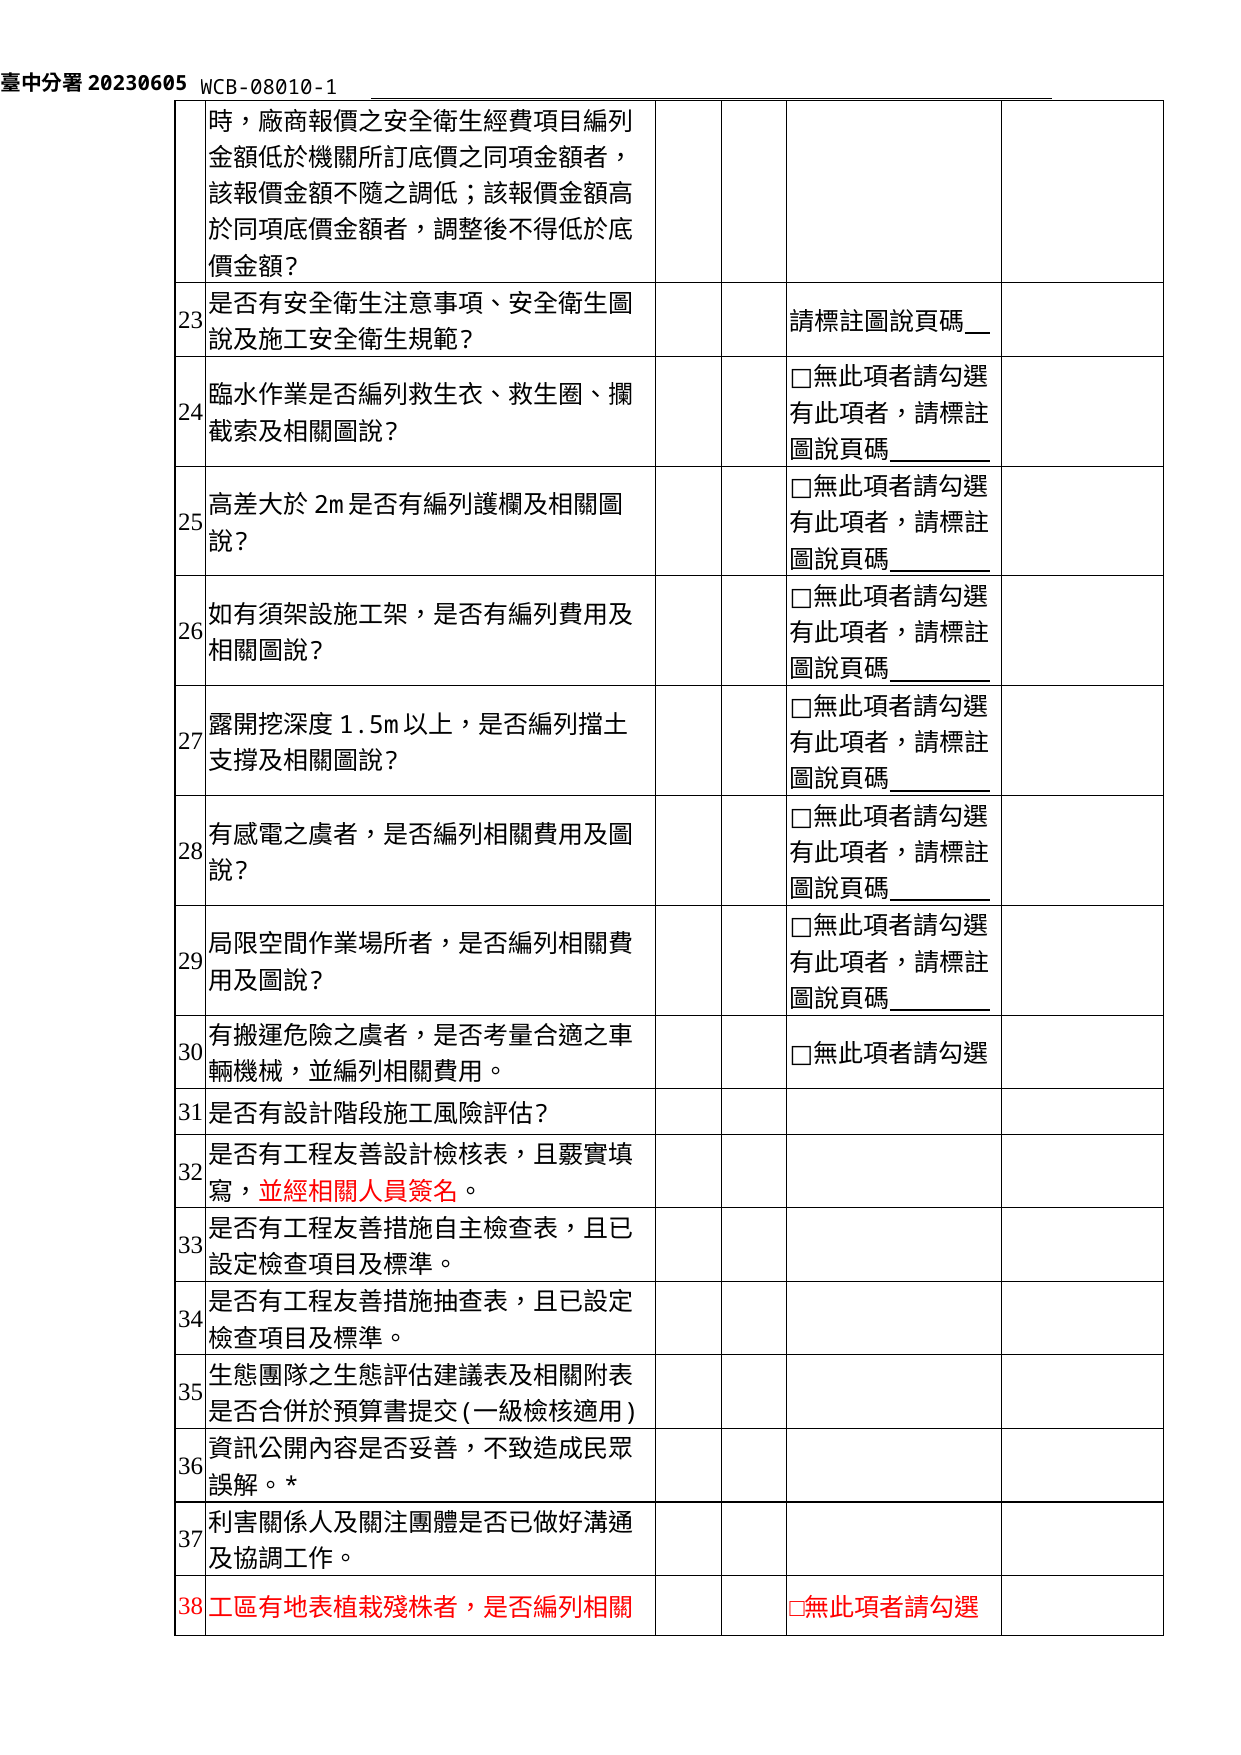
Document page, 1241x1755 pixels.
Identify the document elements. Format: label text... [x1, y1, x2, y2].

table_cell [656, 1282, 721, 1354]
table_cell [1002, 1355, 1163, 1428]
table_cell [787, 1429, 1001, 1501]
table_cell [787, 101, 1001, 282]
table_cell 38 [176, 1576, 205, 1634]
table_cell [722, 467, 786, 575]
table_cell [656, 283, 721, 356]
table_cell [722, 686, 786, 795]
table_cell 有感電之虞者，是否編列相關費用及圖說? [206, 796, 655, 905]
table_cell 是否有工程友善設計檢核表，且覈實填寫，並經相關人員簽名。 [206, 1135, 655, 1207]
table_cell 35 [176, 1355, 205, 1428]
table_cell [722, 906, 786, 1014]
table_cell 臨水作業是否編列救生衣、救生圈、攔截索及相關圖說? [206, 357, 655, 466]
table_cell [1002, 101, 1163, 282]
table_cell [722, 796, 786, 905]
table_cell 27 [176, 686, 205, 795]
table_cell 露開挖深度1.5m以上，是否編列擋土支撐及相關圖說? [206, 686, 655, 795]
table_cell [1002, 1016, 1163, 1088]
table_cell [1002, 1089, 1163, 1134]
table_cell [656, 1208, 721, 1281]
table_cell □無此項者請勾選 有此項者，請標註圖說頁碼 [787, 467, 1001, 575]
table_cell [722, 1355, 786, 1428]
table_cell [656, 576, 721, 685]
table_cell [656, 1089, 721, 1134]
table_cell 34 [176, 1282, 205, 1354]
table_cell 請標註圖說頁碼 [787, 283, 1001, 356]
table_cell 是否有工程友善措施自主檢查表，且已設定檢查項目及標準。 [206, 1208, 655, 1281]
table_cell 29 [176, 906, 205, 1014]
table_cell 是否有安全衛生注意事項、安全衛生圖說及施工安全衛生規範? [206, 283, 655, 356]
table_cell [656, 1576, 721, 1634]
table_cell □無此項者請勾選 有此項者，請標註圖說頁碼 [787, 906, 1001, 1014]
table_cell □無此項者請勾選 有此項者，請標註圖說頁碼 [787, 357, 1001, 466]
table_cell [722, 1503, 786, 1575]
table_cell □無此項者請勾選 有此項者，請標註圖說頁碼 [787, 686, 1001, 795]
table_cell 有搬運危險之虞者，是否考量合適之車輛機械，並編列相關費用。 [206, 1016, 655, 1088]
table_cell [656, 906, 721, 1014]
table_cell □無此項者請勾選 有此項者，請標註圖說頁碼 [787, 796, 1001, 905]
table_cell [656, 1135, 721, 1207]
table_cell [1002, 357, 1163, 466]
table_cell 資訊公開內容是否妥善，不致造成民眾誤解。* [206, 1429, 655, 1501]
table_cell 是否有工程友善措施抽查表，且已設定檢查項目及標準。 [206, 1282, 655, 1354]
table_cell [722, 101, 786, 282]
table_cell [656, 686, 721, 795]
table_cell [656, 1016, 721, 1088]
table_cell [722, 1016, 786, 1088]
table_cell [787, 1355, 1001, 1428]
table_cell [787, 1135, 1001, 1207]
table_cell 24 [176, 357, 205, 466]
table_cell [1002, 1503, 1163, 1575]
table_cell [722, 1576, 786, 1634]
table_cell 利害關係人及關注團體是否已做好溝通及協調工作。 [206, 1503, 655, 1575]
table_cell [176, 101, 205, 282]
table_cell [656, 1429, 721, 1501]
table_cell [1002, 686, 1163, 795]
table_cell □無此項者請勾選 有此項者，請標註圖說頁碼 [787, 576, 1001, 685]
table_cell 25 [176, 467, 205, 575]
table_cell [1002, 1135, 1163, 1207]
table_cell [1002, 467, 1163, 575]
table_cell 高差大於2m是否有編列護欄及相關圖說? [206, 467, 655, 575]
table_cell [1002, 906, 1163, 1014]
table_cell [656, 357, 721, 466]
table_cell [1002, 283, 1163, 356]
table_cell [722, 1282, 786, 1354]
table_cell 28 [176, 796, 205, 905]
table_cell [722, 283, 786, 356]
table_cell [1002, 1576, 1163, 1634]
table_cell [656, 1355, 721, 1428]
table_cell [1002, 1208, 1163, 1281]
table_cell 時，廠商報價之安全衛生經費項目編列金額低於機關所訂底價之同項金額者，該報價金額不隨之調低；該報價金額高於同項底價金額者，調整後不得低於底價金額? [206, 101, 655, 282]
table_cell 工區有地表植栽殘株者，是否編列相關 [206, 1576, 655, 1634]
table_cell [1002, 1429, 1163, 1501]
table_cell [722, 1208, 786, 1281]
table_cell □無此項者請勾選 [787, 1576, 1001, 1634]
table_cell [722, 1089, 786, 1134]
table_cell 是否有設計階段施工風險評估? [206, 1089, 655, 1134]
table_cell [1002, 576, 1163, 685]
table_cell [722, 1429, 786, 1501]
table_cell 32 [176, 1135, 205, 1207]
table_cell 37 [176, 1503, 205, 1575]
table_cell [787, 1503, 1001, 1575]
table_cell [656, 1503, 721, 1575]
table_cell [722, 576, 786, 685]
table_cell [656, 467, 721, 575]
table_cell 33 [176, 1208, 205, 1281]
table_cell [656, 101, 721, 282]
table_cell 26 [176, 576, 205, 685]
table_cell [722, 1135, 786, 1207]
table_cell [787, 1282, 1001, 1354]
table_cell 如有須架設施工架，是否有編列費用及相關圖說? [206, 576, 655, 685]
table_cell 生態團隊之生態評估建議表及相關附表是否合併於預算書提交(一級檢核適用) [206, 1355, 655, 1428]
table_cell [656, 796, 721, 905]
table_cell 31 [176, 1089, 205, 1134]
table_cell [1002, 1282, 1163, 1354]
table_cell 23 [176, 283, 205, 356]
table_cell [787, 1089, 1001, 1134]
table_cell [722, 357, 786, 466]
table_cell 局限空間作業場所者，是否編列相關費用及圖說? [206, 906, 655, 1014]
table_cell 30 [176, 1016, 205, 1088]
table_cell □無此項者請勾選 [787, 1016, 1001, 1088]
table_cell [787, 1208, 1001, 1281]
table_cell [1002, 796, 1163, 905]
table_cell 36 [176, 1429, 205, 1501]
